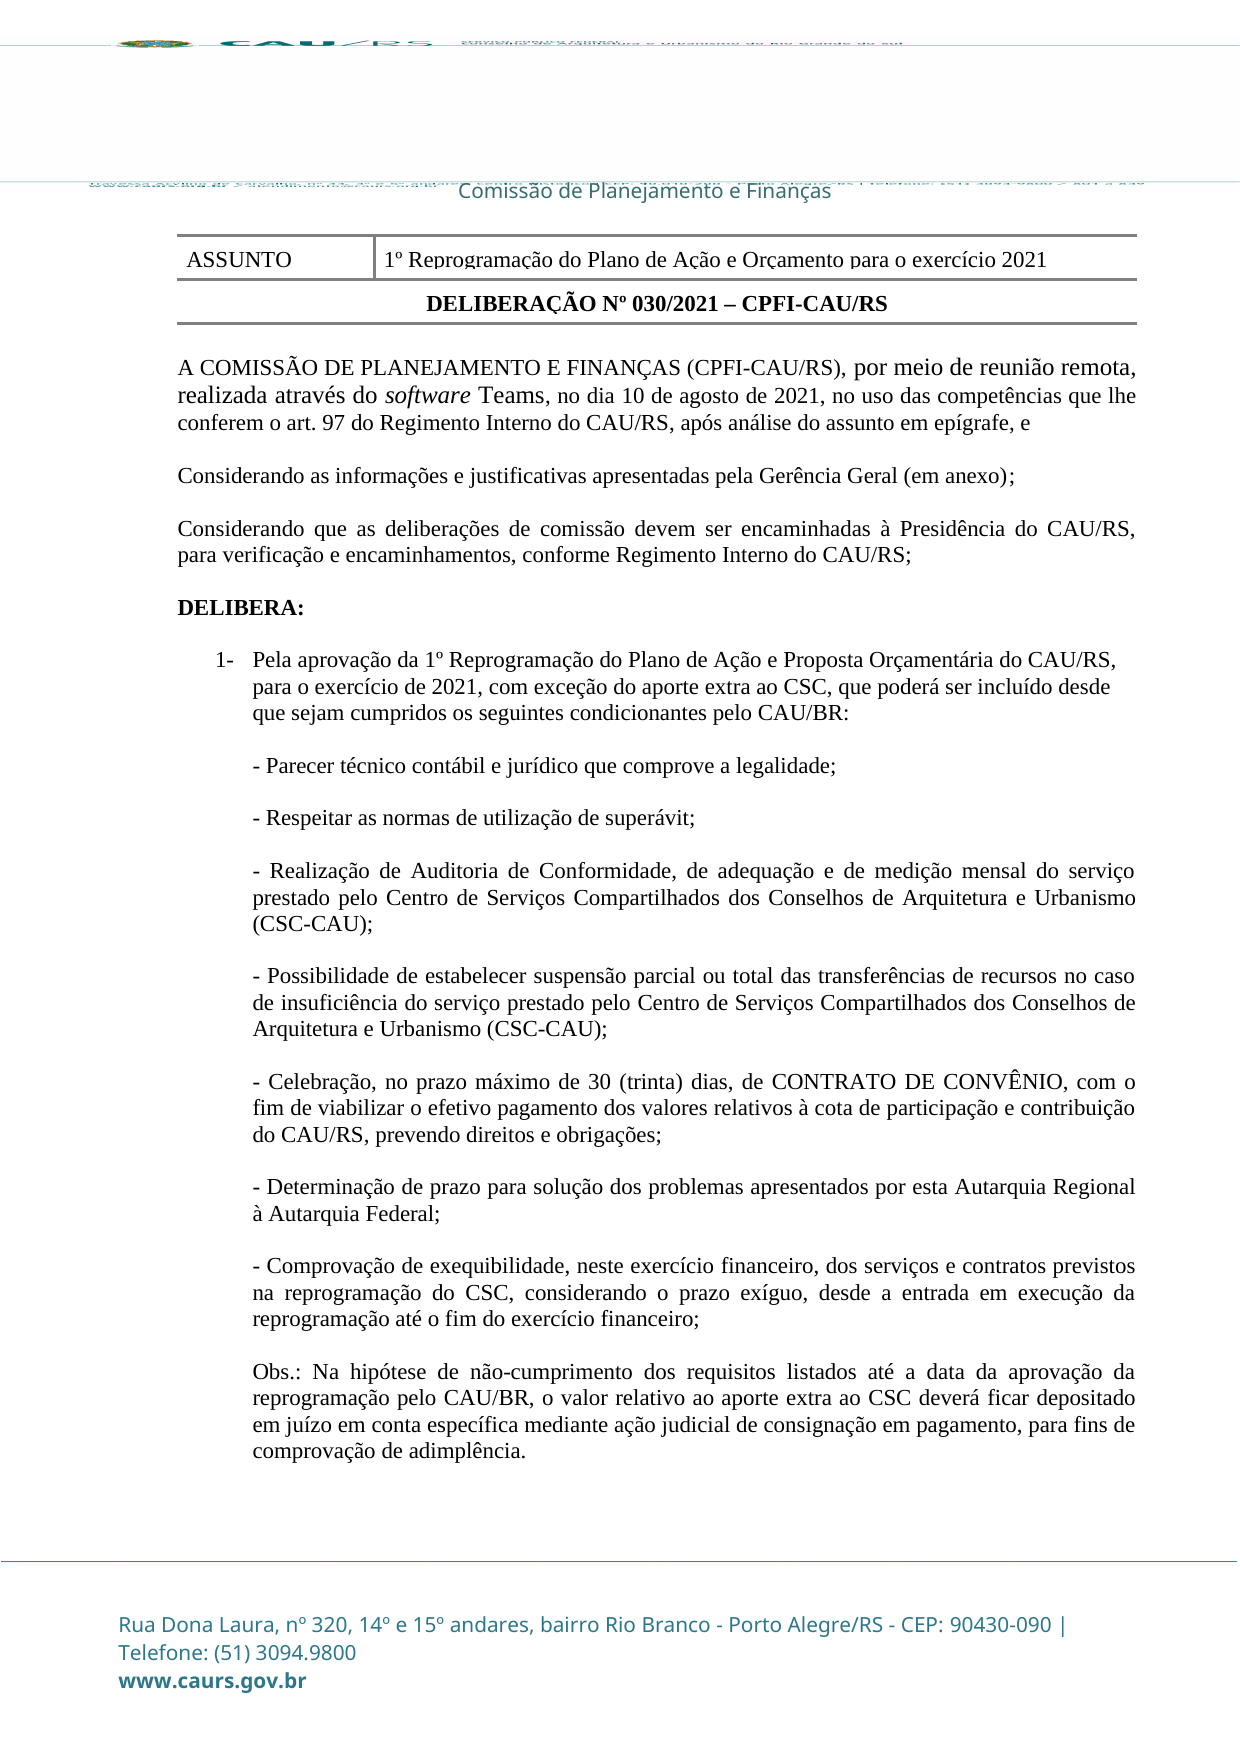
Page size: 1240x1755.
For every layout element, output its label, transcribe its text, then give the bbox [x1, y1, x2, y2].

text - Celebração, no prazo máximo de 30 (trinta) dias, de CONTRATO DE CONVÊNIO, com o fim de viabilizar o efetivo pagamento dos valores relativos à cota de participação e contribuição do CAU/RS, prevendo direitos e obrigações; [252, 1068, 1137, 1147]
text - Comprovação de exequibilidade, neste exercício financeiro, dos serviços e contratos previstos na reprogramação do CSC, considerando o prazo exíguo, desde a entrada em execução da reprogramação até o fim do exercício financeiro; [252, 1252, 1137, 1332]
text - Determinação de prazo para solução dos problemas apresentados por esta Autarquia Regional à Autarquia Federal; [252, 1173, 1137, 1226]
text - Realização de Auditoria de Conformidade, de adequação e de medição mensal do serviço prestado pelo Centro de Serviços Compartilhados dos Conselhos de Arquitetura e Urbanismo (CSC-CAU); [252, 857, 1137, 936]
text - Respeitar as normas de utilização de superávit; [252, 804, 1137, 831]
table_header 1º Reprogramação do Plano de Ação e Orçamento para o exercício 2021 [376, 237, 1137, 278]
text DELIBERA: [177, 594, 1137, 620]
table_header ASSUNTO [177, 237, 373, 278]
table_cell DELIBERAÇÃO Nº 030/2021 – CPFI-CAU/RS [177, 281, 1137, 322]
list Pela aprovação da 1º Reprogramação do Plano de Ação e Proposta Orçamentária do CAU/RS, para o exercício de 2021, com exceção do aporte extra ao CSC, que poderá ser incluído desde que sejam cumpridos os seguintes condicionantes pelo CAU/BR: [215, 646, 1137, 752]
text Considerando as informações e justificativas apresentadas pela Gerência Geral (em anexo); [177, 462, 1137, 488]
text Obs.: Na hipótese de não-cumprimento dos requisitos listados até a data da aprovação da reprogramação pelo CAU/BR, o valor relativo ao aporte extra ao CSC deverá ficar depositado em juízo em conta específica mediante ação judicial de consignação em pagamento, para fins de comprovação de adimplência. [252, 1358, 1137, 1463]
text Considerando que as deliberações de comissão devem ser encaminhadas à Presidência do CAU/RS, para verificação e encaminhamentos, conforme Regimento Interno do CAU/RS; [177, 514, 1137, 567]
text - Parecer técnico contábil e jurídico que comprove a legalidade; [252, 752, 1137, 778]
text A COMISSÃO DE PLANEJAMENTO E FINANÇAS (CPFI-CAU/RS), por meio de reunião remota, realizada através do software Teams, no dia 10 de agosto de 2021, no uso das competências que lhe conferem o art. 97 do Regimento Interno do CAU/RS, após análise do assunto em epígrafe, e [177, 352, 1137, 436]
text - Possibilidade de estabelecer suspensão parcial ou total das transferências de recursos no caso de insuficiência do serviço prestado pelo Centro de Serviços Compartilhados dos Conselhos de Arquitetura e Urbanismo (CSC-CAU); [252, 963, 1137, 1042]
